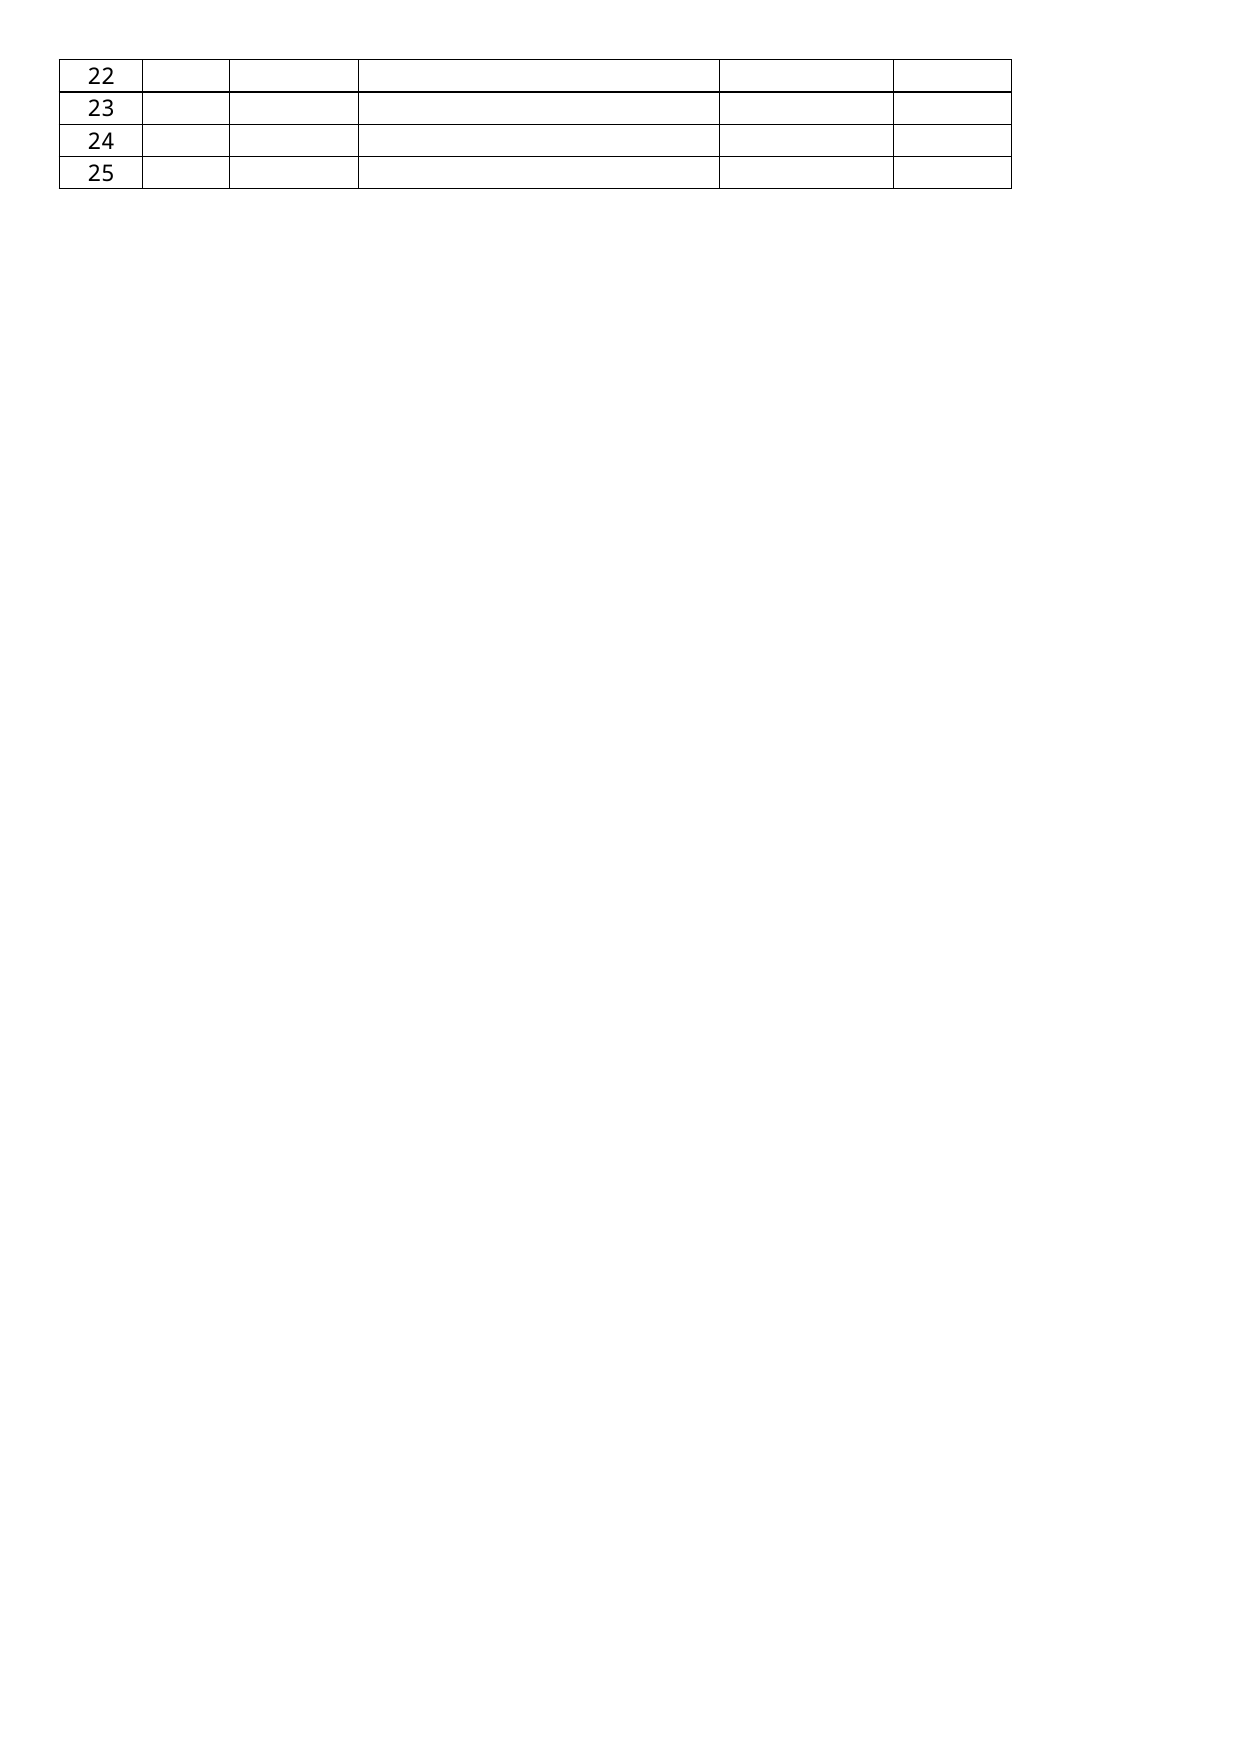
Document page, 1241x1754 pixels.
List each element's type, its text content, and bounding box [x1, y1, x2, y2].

table_cell [230, 93, 358, 124]
table_cell [230, 125, 358, 156]
table_cell [143, 93, 229, 124]
table_cell [720, 125, 893, 156]
table_cell [894, 157, 1011, 188]
table_cell [359, 157, 719, 188]
table_cell [894, 93, 1011, 124]
table_cell [230, 60, 358, 91]
table_cell 25 [60, 157, 142, 188]
table_cell [143, 125, 229, 156]
table_cell [143, 60, 229, 91]
table_cell [230, 157, 358, 188]
table_cell [720, 93, 893, 124]
table_cell 22 [60, 60, 142, 91]
table_cell [894, 60, 1011, 91]
table_cell [359, 125, 719, 156]
table_cell [359, 93, 719, 124]
table_cell 24 [60, 125, 142, 156]
table_cell [143, 157, 229, 188]
table_cell [894, 125, 1011, 156]
table_cell [720, 60, 893, 91]
table_cell [720, 157, 893, 188]
table_cell [359, 60, 719, 91]
table_cell 23 [60, 93, 142, 124]
